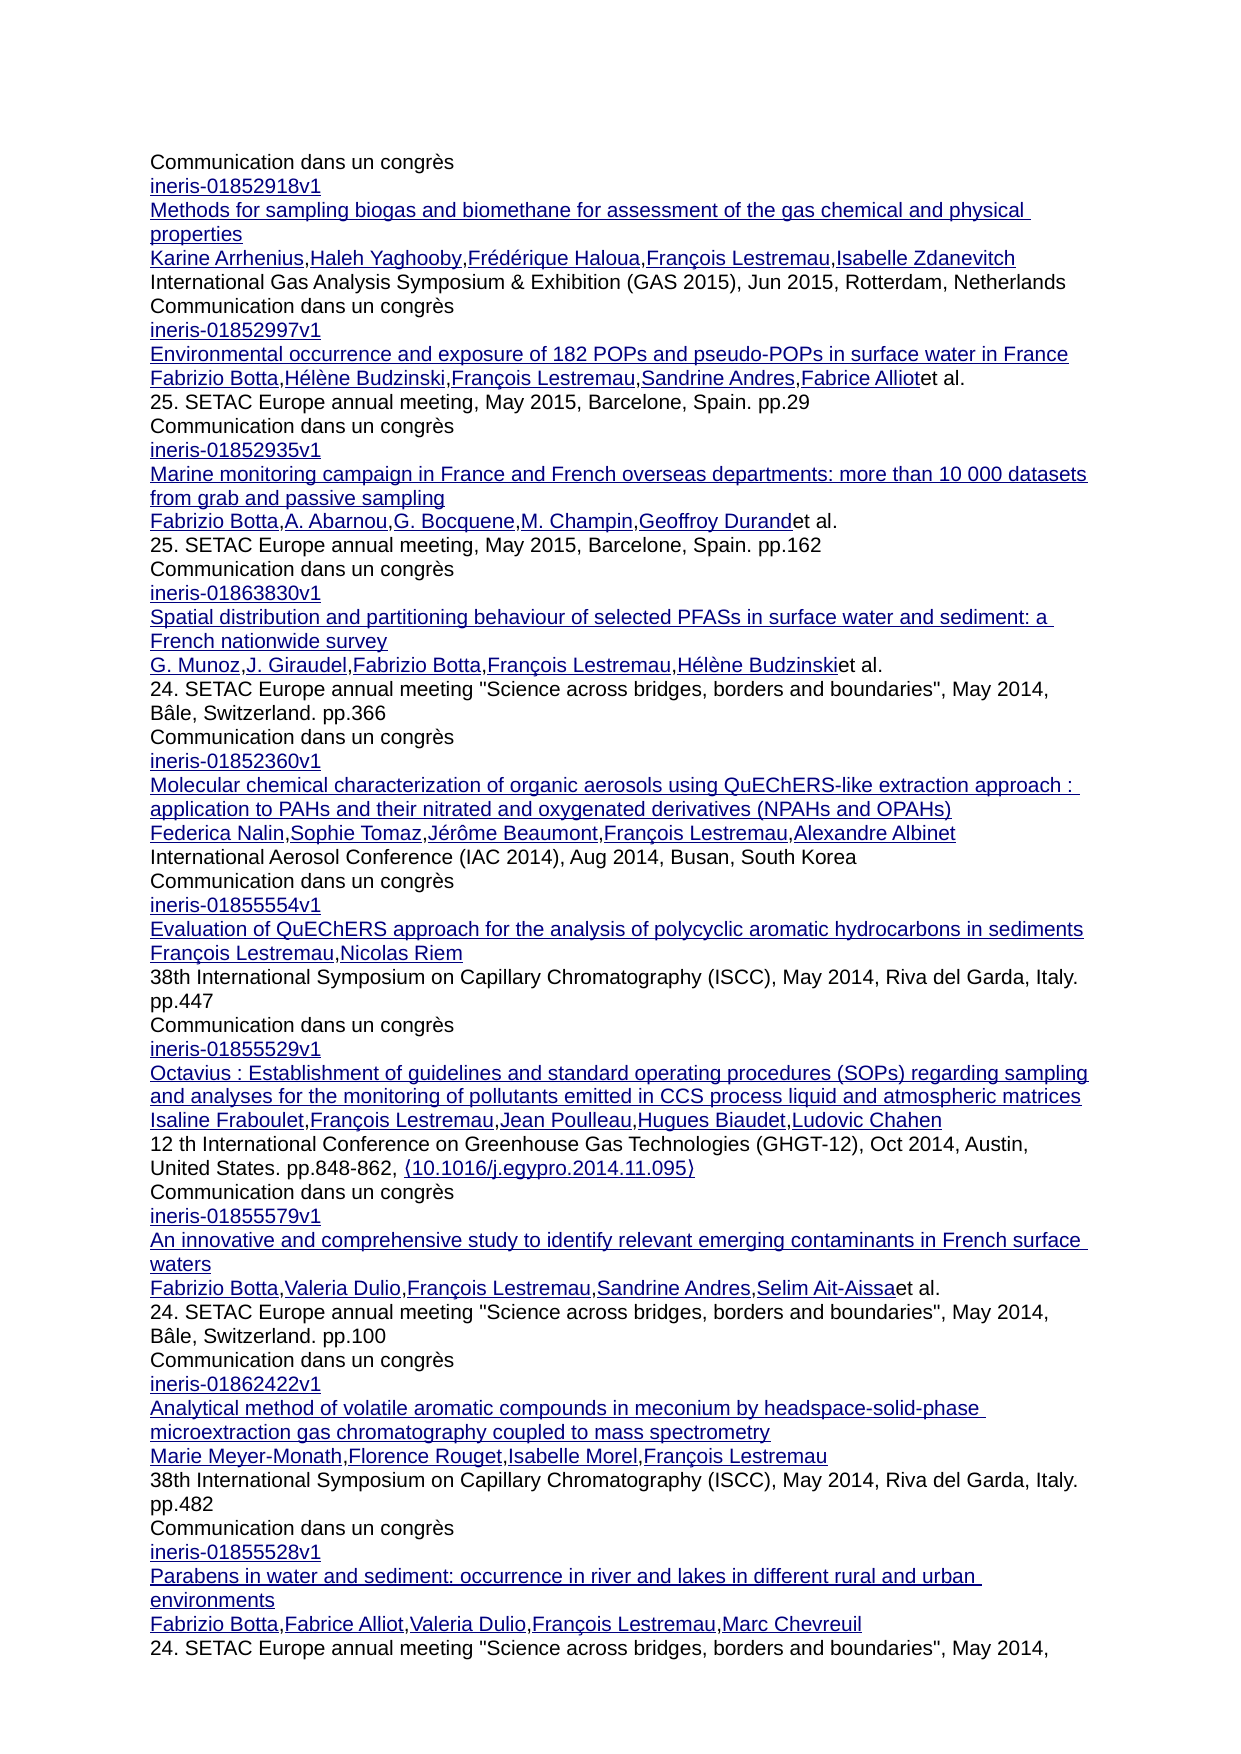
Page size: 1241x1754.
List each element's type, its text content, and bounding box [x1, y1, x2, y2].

table_cell Spatial distribution and partitioning behaviour of selected PFASs in surface water and sediment: a French nationwide survey G. Munoz,J. Giraudel,Fabrizio Botta,François Lestremau,Hélène Budzinskiet al. 24. SETAC Europe annual meeting "Science across bridges, borders and boundaries", May 2014, Bâle, Switzerland. pp.366 Communication dans un congrès ineris-01852360v1 [150, 605, 1090, 773]
table_cell Communication dans un congrès ineris-01852918v1 [150, 150, 1090, 198]
table_cell Octavius : Establishment of guidelines and standard operating procedures (SOPs) regarding sampling and analyses for the monitoring of pollutants emitted in CCS process liquid and atmospheric matrices Isaline Fraboulet,François Lestremau,Jean Poulleau,Hugues Biaudet,Ludovic Chahen 12 th International Conference on Greenhouse Gas Technologies (GHGT-12), Oct 2014, Austin, United States. pp.848-862, ⟨10.1016/j.egypro.2014.11.095⟩ Communication dans un congrès ineris-01855579v1 [150, 1060, 1090, 1228]
table_cell Analytical method of volatile aromatic compounds in meconium by headspace-solid-phase microextraction gas chromatography coupled to mass spectrometry Marie Meyer-Monath,Florence Rouget,Isabelle Morel,François Lestremau 38th International Symposium on Capillary Chromatography (ISCC), May 2014, Riva del Garda, Italy. pp.482 Communication dans un congrès ineris-01855528v1 [150, 1396, 1090, 1563]
table_cell Environmental occurrence and exposure of 182 POPs and pseudo-POPs in surface water in France Fabrizio Botta,Hélène Budzinski,François Lestremau,Sandrine Andres,Fabrice Alliotet al. 25. SETAC Europe annual meeting, May 2015, Barcelone, Spain. pp.29 Communication dans un congrès ineris-01852935v1 [150, 342, 1090, 461]
table_cell Parabens in water and sediment: occurrence in river and lakes in different rural and urban environments Fabrizio Botta,Fabrice Alliot,Valeria Dulio,François Lestremau,Marc Chevreuil 24. SETAC Europe annual meeting "Science across bridges, borders and boundaries", May 2014, [150, 1564, 1090, 1659]
table_cell Evaluation of QuEChERS approach for the analysis of polycyclic aromatic hydrocarbons in sediments François Lestremau,Nicolas Riem 38th International Symposium on Capillary Chromatography (ISCC), May 2014, Riva del Garda, Italy. pp.447 Communication dans un congrès ineris-01855529v1 [150, 917, 1090, 1060]
table_cell Molecular chemical characterization of organic aerosols using QuEChERS-like extraction approach : application to PAHs and their nitrated and oxygenated derivatives (NPAHs and OPAHs) Federica Nalin,Sophie Tomaz,Jérôme Beaumont,François Lestremau,Alexandre Albinet International Aerosol Conference (IAC 2014), Aug 2014, Busan, South Korea Communication dans un congrès ineris-01855554v1 [150, 773, 1090, 917]
table_cell An innovative and comprehensive study to identify relevant emerging contaminants in French surface waters Fabrizio Botta,Valeria Dulio,François Lestremau,Sandrine Andres,Selim Ait-Aissaet al. 24. SETAC Europe annual meeting "Science across bridges, borders and boundaries", May 2014, Bâle, Switzerland. pp.100 Communication dans un congrès ineris-01862422v1 [150, 1228, 1090, 1396]
table_cell Marine monitoring campaign in France and French overseas departments: more than 10 000 datasets from grab and passive sampling Fabrizio Botta,A. Abarnou,G. Bocquene,M. Champin,Geoffroy Durandet al. 25. SETAC Europe annual meeting, May 2015, Barcelone, Spain. pp.162 Communication dans un congrès ineris-01863830v1 [150, 461, 1090, 605]
table_cell Methods for sampling biogas and biomethane for assessment of the gas chemical and physical properties Karine Arrhenius,Haleh Yaghooby,Frédérique Haloua,François Lestremau,Isabelle Zdanevitch International Gas Analysis Symposium & Exhibition (GAS 2015), Jun 2015, Rotterdam, Netherlands Communication dans un congrès ineris-01852997v1 [150, 198, 1090, 342]
